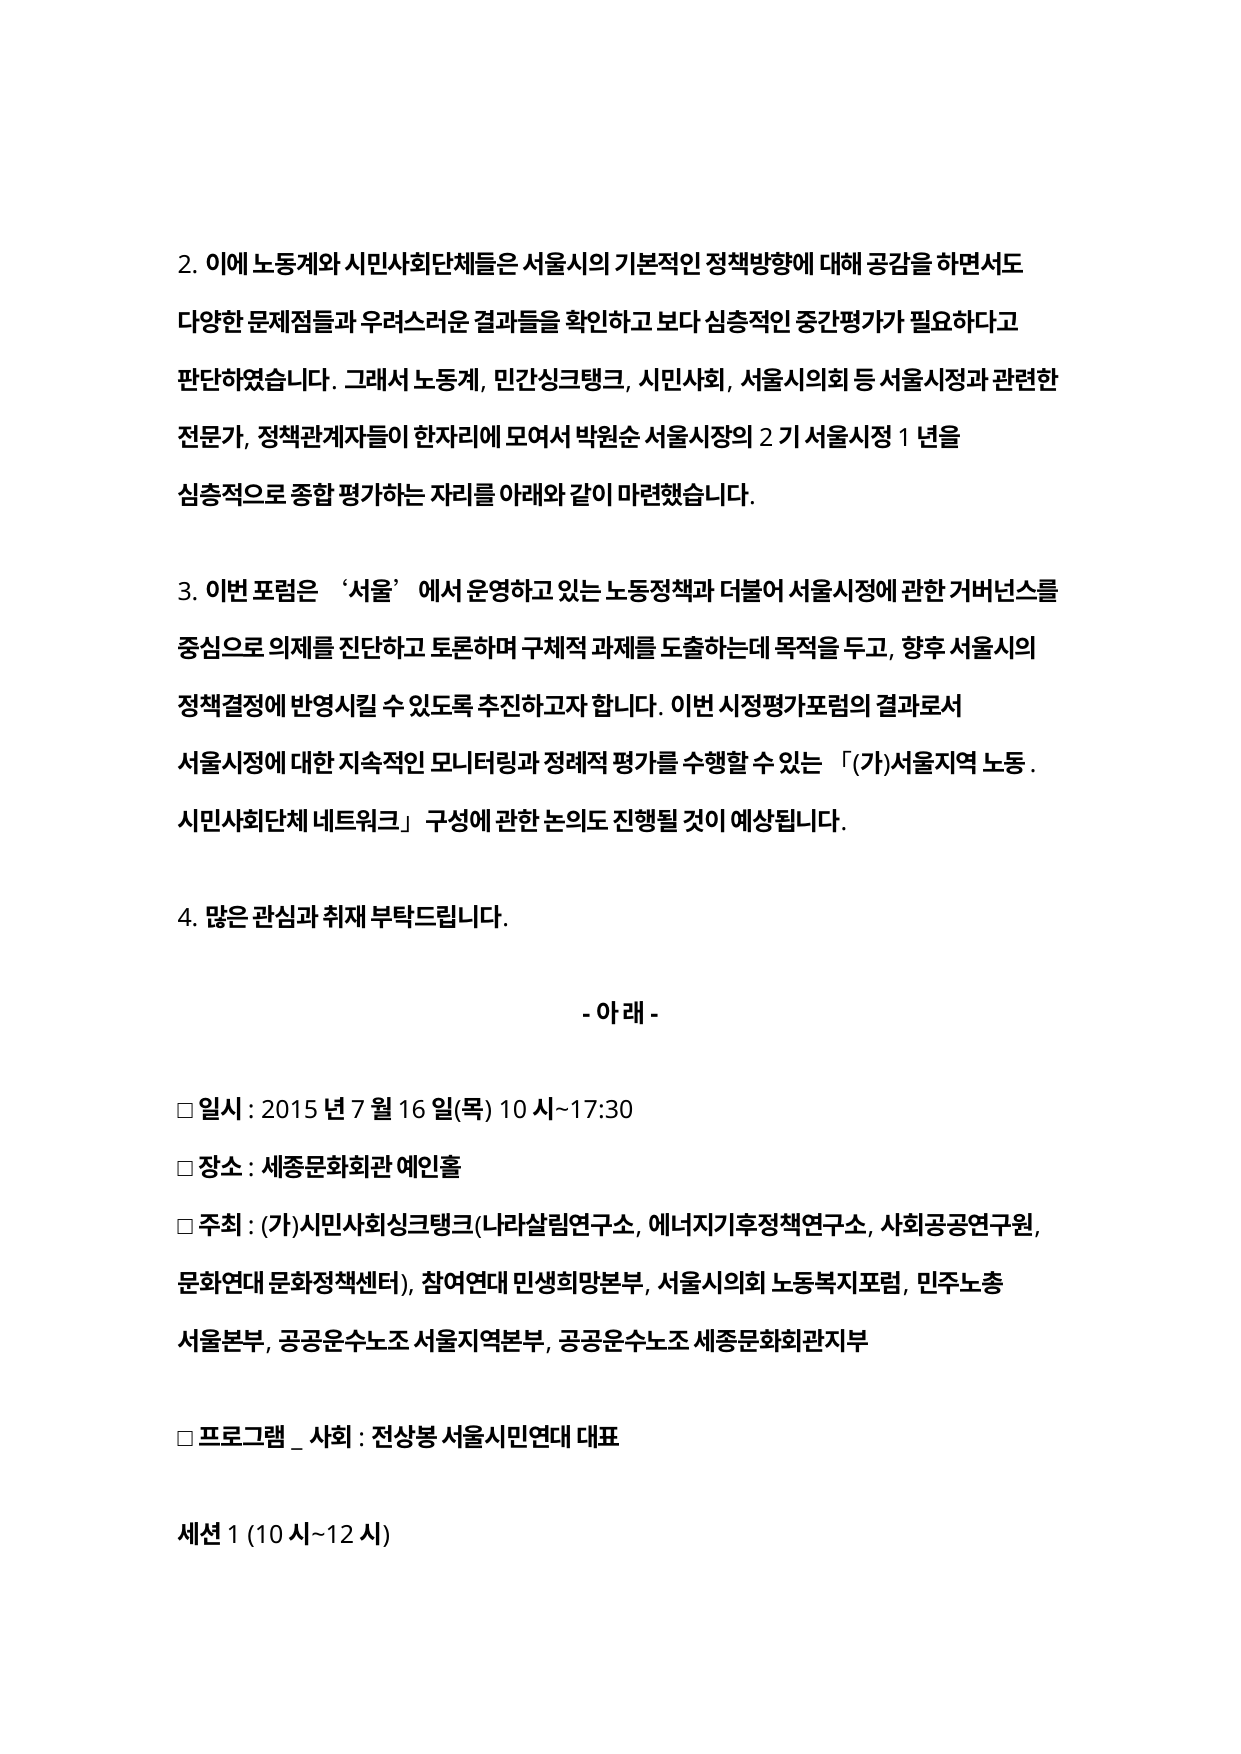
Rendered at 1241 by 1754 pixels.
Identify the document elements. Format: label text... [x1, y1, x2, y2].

text 2. 이에 노동계와 시민사회단체들은 서울시의 기본적인 정책방향에 대해 공감을 하면서도 다양한 문제점들과 우려스러운 결과들을 확인하고 보다 심층적인 중간평가가 필요하다고 판단하였습니다. 그래서 노동계, 민간싱크탱크, 시민사회, 서울시의회 등 서울시정과 관련한 전문가, 정책관계자들이 한자리에 모여서 박원순 서울시장의 2기 서울시정 1년을 심층적으로 종합 평가하는 자리를 아래와 같이 마련했습니다. [177, 245, 1063, 512]
text □ 프로그램 _ 사회 : 전상봉 서울시민연대 대표 [177, 1418, 1063, 1454]
text □ 일시 : 2015년 7월 16일(목) 10시~17:30 [177, 1090, 1063, 1126]
text 3. 이번 포럼은 ‘서울’에서 운영하고 있는 노동정책과 더불어 서울시정에 관한 거버넌스를 중심으로 의제를 진단하고 토론하며 구체적 과제를 도출하는데 목적을 두고, 향후 서울시의 정책결정에 반영시킬 수 있도록 추진하고자 합니다. 이번 시정평가포럼의 결과로서 서울시정에 대한 지속적인 모니터링과 정례적 평가를 수행할 수 있는 「(가)서울지역 노동․시민사회단체 네트워크」구성에 관한 논의도 진행될 것이 예상됩니다. [177, 571, 1063, 838]
text 4. 많은 관심과 취재 부탁드립니다. [177, 897, 1063, 934]
text □ 주최 : (가)시민사회싱크탱크(나라살림연구소, 에너지기후정책연구소, 사회공공연구원, 문화연대 문화정책센터), 참여연대 민생희망본부, 서울시의회 노동복지포럼, 민주노총 서울본부, 공공운수노조 서울지역본부, 공공운수노조 세종문화회관지부 [177, 1206, 1063, 1358]
text □ 장소 : 세종문화회관 예인홀 [177, 1148, 1063, 1184]
text - 아 래 - [177, 993, 1063, 1030]
text 세션 1 (10시~12시) [177, 1514, 1063, 1550]
